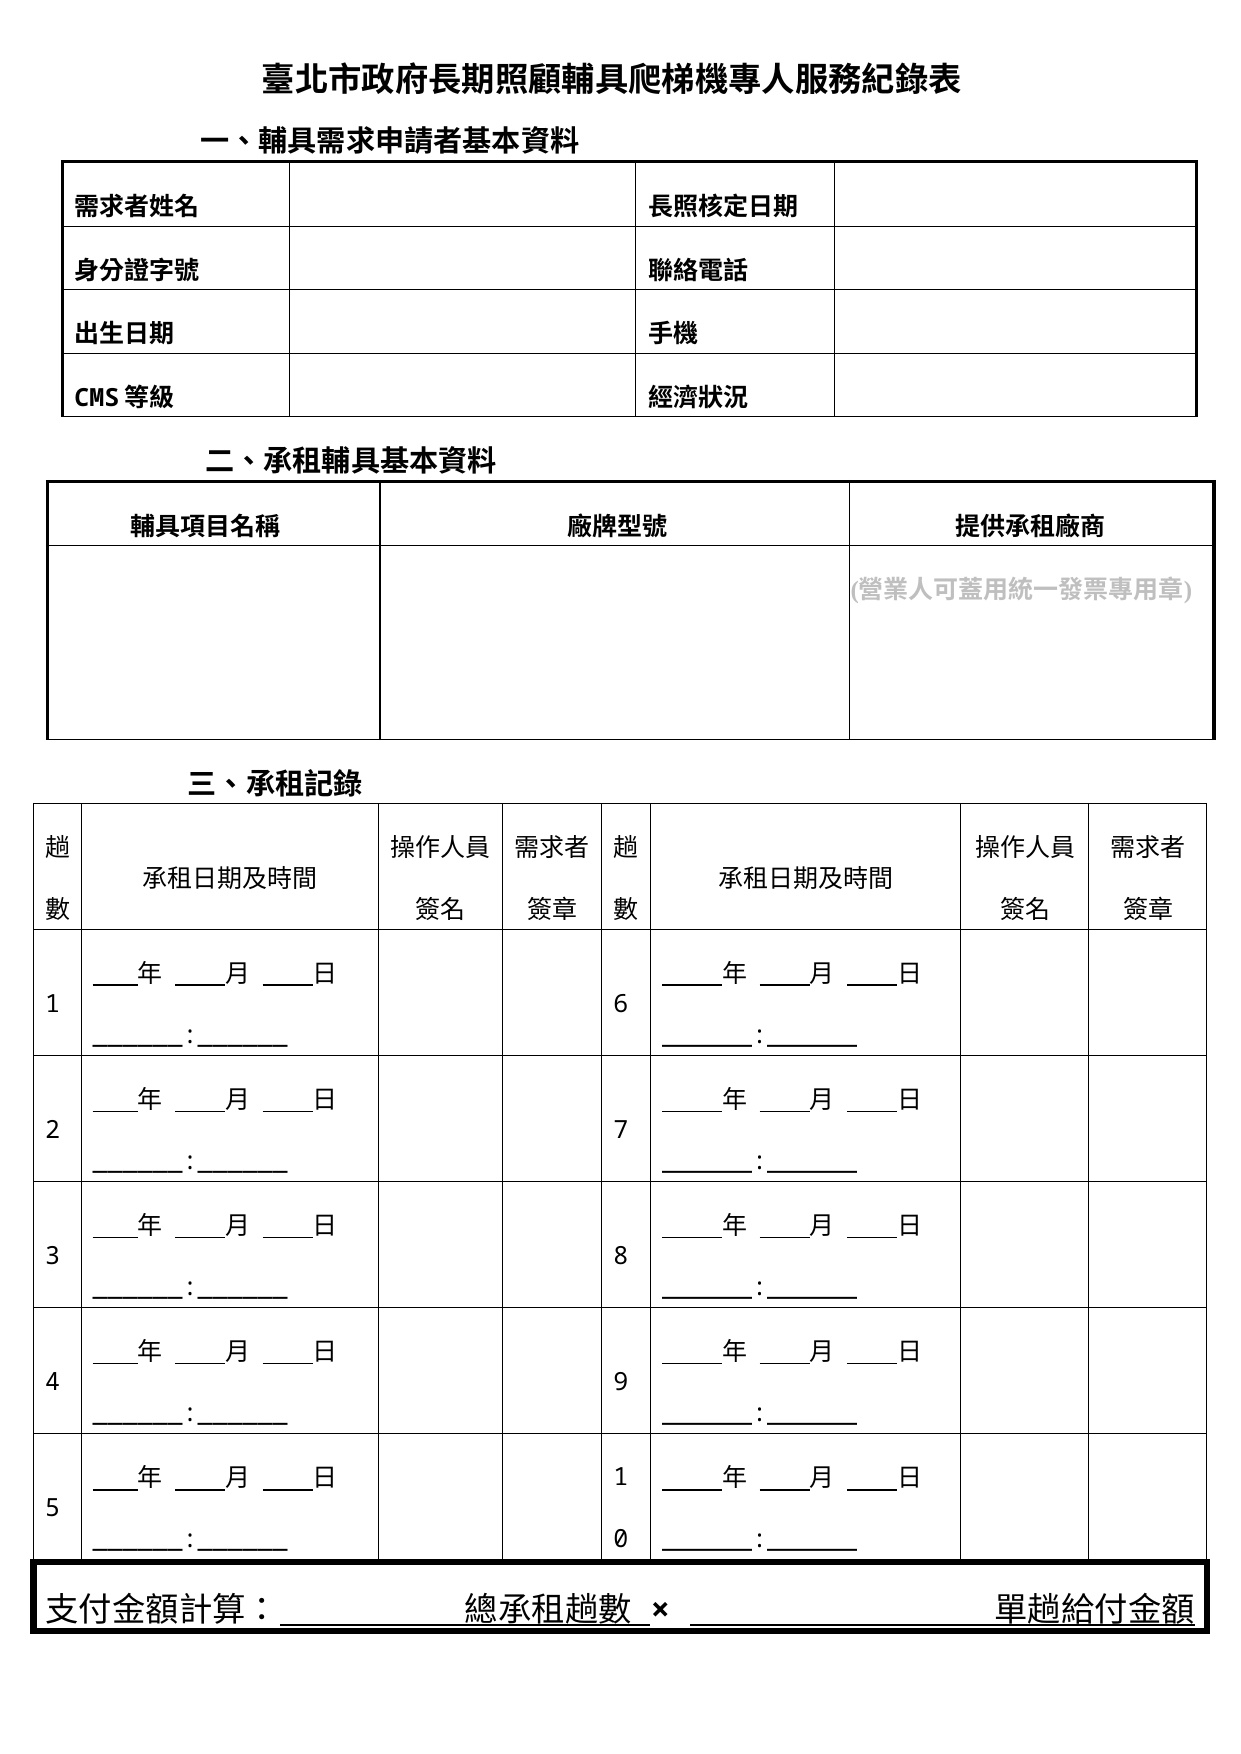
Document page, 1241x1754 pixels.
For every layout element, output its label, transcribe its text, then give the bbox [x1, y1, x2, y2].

table_cell [961, 1308, 1088, 1433]
text 三、承租記錄 [187, 740, 1053, 803]
table_cell [379, 1182, 502, 1307]
table_cell 年 月 日 ______:______ [82, 1182, 378, 1307]
table_cell 年 月 日 ______:______ [82, 1434, 378, 1559]
table_cell [290, 227, 635, 289]
table_cell [1089, 1182, 1206, 1307]
table_cell 10 [602, 1434, 650, 1559]
table_cell [1089, 1308, 1206, 1433]
table_cell 年 月 日 ______:______ [82, 1056, 378, 1181]
table_cell 年 月 日 ______:______ [651, 930, 960, 1055]
table_cell [379, 1056, 502, 1181]
table_cell 年 月 日 ______:______ [651, 1308, 960, 1433]
table_cell 身分證字號 [64, 227, 289, 289]
table_cell 經濟狀況 [636, 354, 834, 416]
table_cell 年 月 日 ______:______ [651, 1434, 960, 1559]
table_cell 聯絡電話 [636, 227, 834, 289]
table_cell [379, 930, 502, 1055]
table_cell 3 [34, 1182, 81, 1307]
table_cell 支付金額計算： 總承租趟數 × 單趟給付金額 [37, 1565, 1204, 1628]
table_header [290, 163, 635, 226]
table_cell 出生日期 [64, 290, 289, 353]
table_cell [835, 227, 1195, 289]
table_header 需求者姓名 [64, 163, 289, 226]
table_header 需求者簽章 [503, 804, 601, 929]
table_header 趟數 [602, 804, 650, 929]
table_cell 年 月 日 ______:______ [651, 1182, 960, 1307]
table_cell 7 [602, 1056, 650, 1181]
table_cell [961, 1434, 1088, 1559]
table_cell 1 [34, 930, 81, 1055]
text 二、承租輔具基本資料 [187, 417, 1023, 480]
table_cell 2 [34, 1056, 81, 1181]
table_header 廠牌型號 [381, 483, 849, 545]
table_cell 年 月 日 ______:______ [82, 1308, 378, 1433]
table_cell [503, 1434, 601, 1559]
table_cell [961, 1056, 1088, 1181]
table_cell [503, 1182, 601, 1307]
table_header 長照核定日期 [636, 163, 834, 226]
table_header 輔具項目名稱 [49, 483, 379, 545]
table_header 操作人員簽名 [961, 804, 1088, 929]
table_cell [503, 930, 601, 1055]
table_cell (營業人可蓋用統一發票專用章) [850, 546, 1212, 739]
table_cell [290, 354, 635, 416]
table_cell 4 [34, 1308, 81, 1433]
table_cell 6 [602, 930, 650, 1055]
table_cell [835, 290, 1195, 353]
table_header 提供承租廠商 [850, 483, 1212, 545]
table_cell [1089, 1056, 1206, 1181]
table_header 需求者簽章 [1089, 804, 1206, 929]
table_cell 5 [34, 1434, 81, 1559]
table_cell [379, 1308, 502, 1433]
table_header 趟數 [34, 804, 81, 929]
table_header 操作人員簽名 [379, 804, 502, 929]
table_cell [961, 930, 1088, 1055]
table_cell 8 [602, 1182, 650, 1307]
table_cell CMS等級 [64, 354, 289, 416]
table_header [835, 163, 1195, 226]
table_cell [835, 354, 1195, 416]
table_cell 年 月 日 ______:______ [651, 1056, 960, 1181]
table_cell 年 月 日 ______:______ [82, 930, 378, 1055]
table_cell 9 [602, 1308, 650, 1433]
table_cell [503, 1308, 601, 1433]
table_cell 1 [49, 546, 379, 739]
table_cell [503, 1056, 601, 1181]
table_cell [1089, 1434, 1206, 1559]
table_cell [379, 1434, 502, 1559]
table_cell 手機 [636, 290, 834, 353]
text 臺北市政府長期照顧輔具爬梯機專人服務紀錄表 [200, 35, 1023, 97]
table_cell [290, 290, 635, 353]
table_cell [1089, 930, 1206, 1055]
table_cell [381, 546, 849, 739]
table_header 承租日期及時間 [651, 804, 960, 929]
text 一、輔具需求申請者基本資料 [200, 97, 1023, 160]
table_cell [961, 1182, 1088, 1307]
table_header 承租日期及時間 [82, 804, 378, 929]
